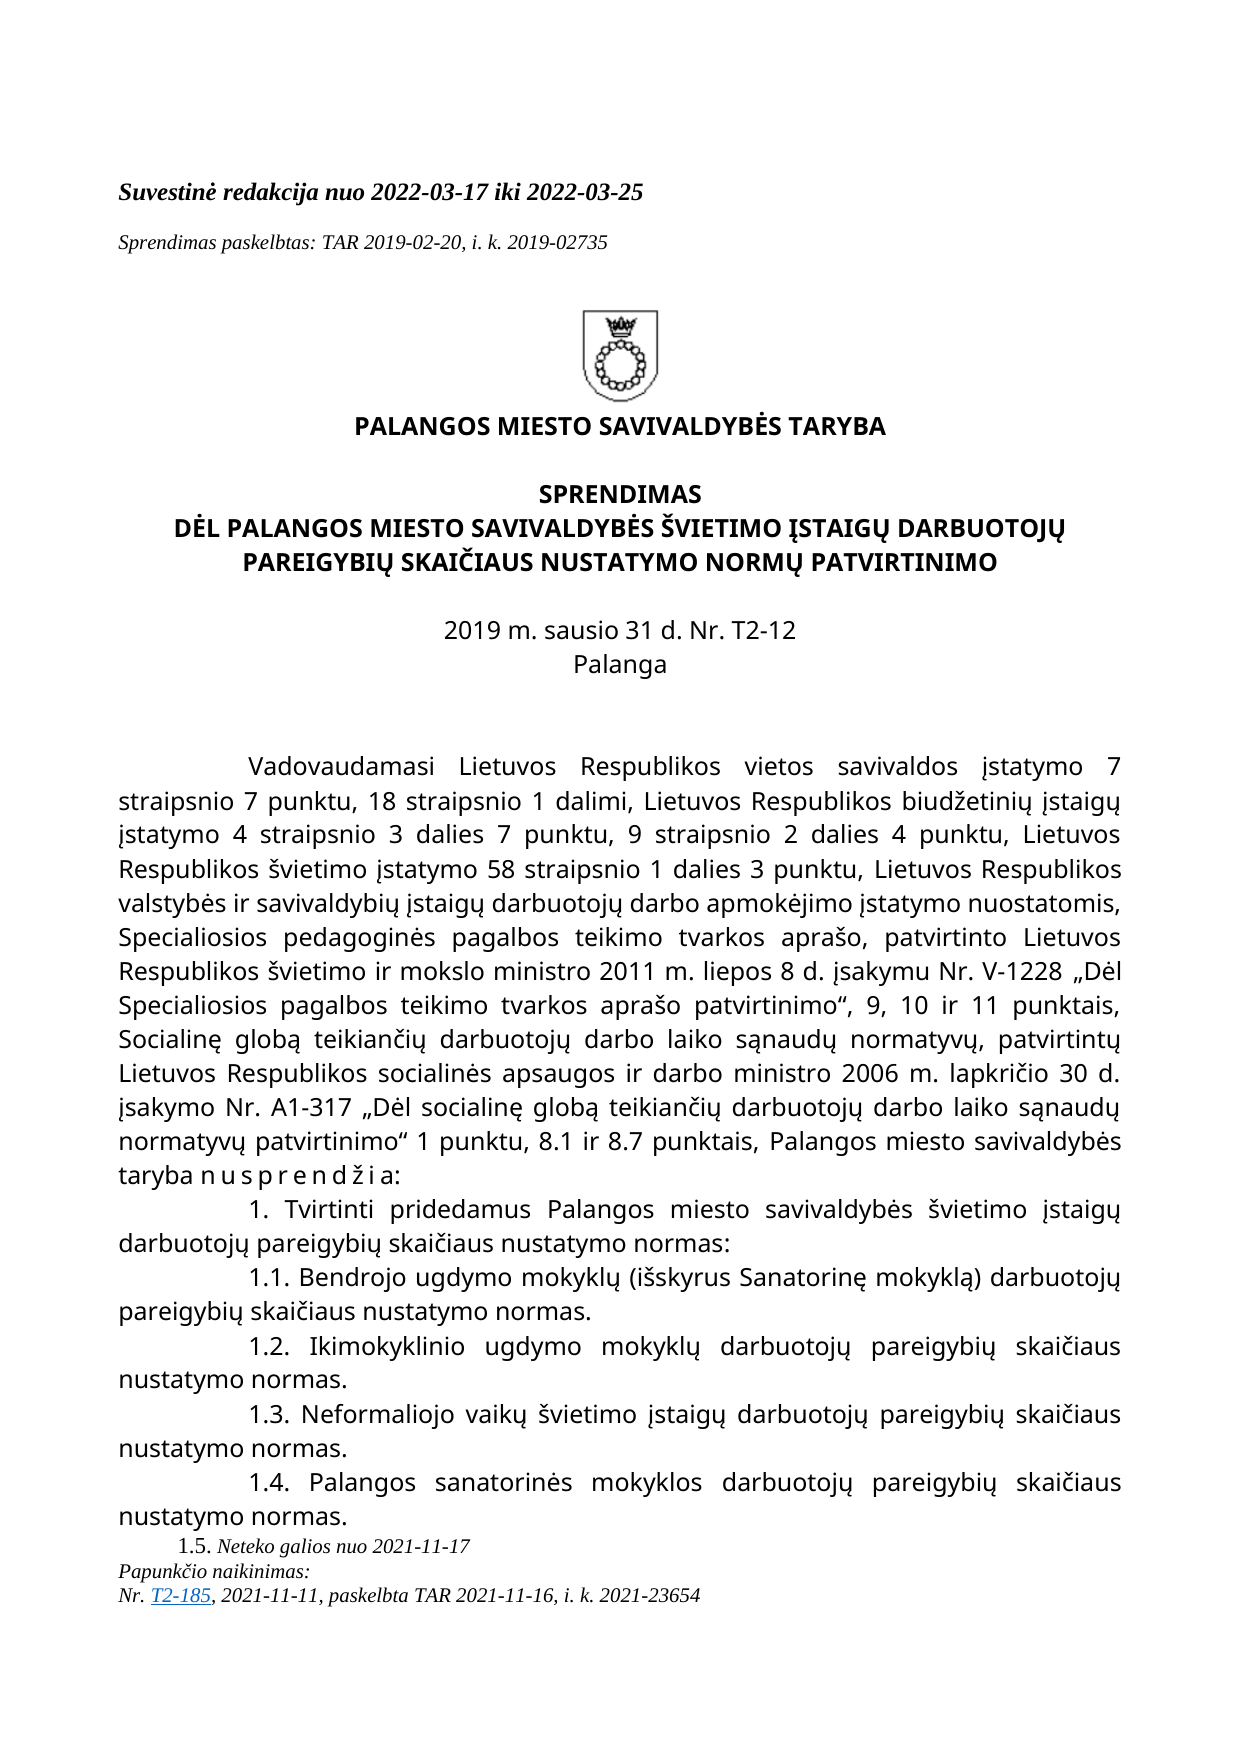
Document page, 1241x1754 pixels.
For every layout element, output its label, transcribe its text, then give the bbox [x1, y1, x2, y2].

text Papunkčio naikinimas: [118, 1559, 1122, 1583]
text Sprendimas paskelbtas: TAR 2019-02-20, i. k. 2019-02735 [118, 230, 1122, 254]
text PALANGOS MIESTO SAVIVALDYBĖS TARYBA [118, 408, 1122, 442]
text Palanga [118, 647, 1122, 681]
text Vadovaudamasi Lietuvos Respublikos vietos savivaldos įstatymo 7 straipsnio 7 punktu, 18 straipsnio 1 dalimi, Lietuvos Respublikos biudžetinių įstaigų įstatymo 4 straipsnio 3 dalies 7 punktu, 9 straipsnio 2 dalies 4 punktu, Lietuvos Respublikos švietimo įstatymo 58 straipsnio 1 dalies 3 punktu, Lietuvos Respublikos valstybės ir savivaldybių įstaigų darbuotojų darbo apmokėjimo įstatymo nuostatomis, Specialiosios pedagoginės pagalbos teikimo tvarkos aprašo, patvirtinto Lietuvos Respublikos švietimo ir mokslo ministro 2011 m. liepos 8 d. įsakymu Nr. V-1228 „Dėl Specialiosios pagalbos teikimo tvarkos aprašo patvirtinimo“, 9, 10 ir 11 punktais, Socialinę globą teikiančių darbuotojų darbo laiko sąnaudų normatyvų, patvirtintų Lietuvos Respublikos socialinės apsaugos ir darbo ministro 2006 m. lapkričio 30 d. įsakymo Nr. A1-317 „Dėl socialinę globą teikiančių darbuotojų darbo laiko sąnaudų normatyvų patvirtinimo“ 1 punktu, 8.1 ir 8.7 punktais, Palangos miesto savivaldybės taryba nusprendžia: [118, 749, 1122, 1192]
text 1. Tvirtinti pridedamus Palangos miesto savivaldybės švietimo įstaigų darbuotojų pareigybių skaičiaus nustatymo normas: [118, 1192, 1122, 1260]
text 1.3. Neformaliojo vaikų švietimo įstaigų darbuotojų pareigybių skaičiaus nustatymo normas. [118, 1396, 1122, 1464]
text 1.1. Bendrojo ugdymo mokyklų (išskyrus Sanatorinę mokyklą) darbuotojų pareigybių skaičiaus nustatymo normas. [118, 1260, 1122, 1328]
text SPRENDIMAS [118, 477, 1122, 511]
text 1.5. Neteko galios nuo 2021-11-17 [118, 1532, 1122, 1559]
text 2019 m. sausio 31 d. Nr. T2-12 [118, 613, 1122, 647]
text Suvestinė redakcija nuo 2022-03-17 iki 2022-03-25 [118, 177, 1122, 206]
text 1.4. Palangos sanatorinės mokyklos darbuotojų pareigybių skaičiaus nustatymo normas. [118, 1464, 1122, 1532]
text DĖL PALANGOS MIESTO SAVIVALDYBĖS ŠVIETIMO ĮSTAIGŲ DARBUOTOJŲ PAREIGYBIŲ SKAIČIAUS NUSTATYMO NORMŲ PATVIRTINIMO [118, 511, 1122, 579]
text Nr. T2-185, 2021-11-11, paskelbta TAR 2021-11-16, i. k. 2021-23654 [118, 1583, 1122, 1607]
text 1.2. Ikimokyklinio ugdymo mokyklų darbuotojų pareigybių skaičiaus nustatymo normas. [118, 1328, 1122, 1396]
